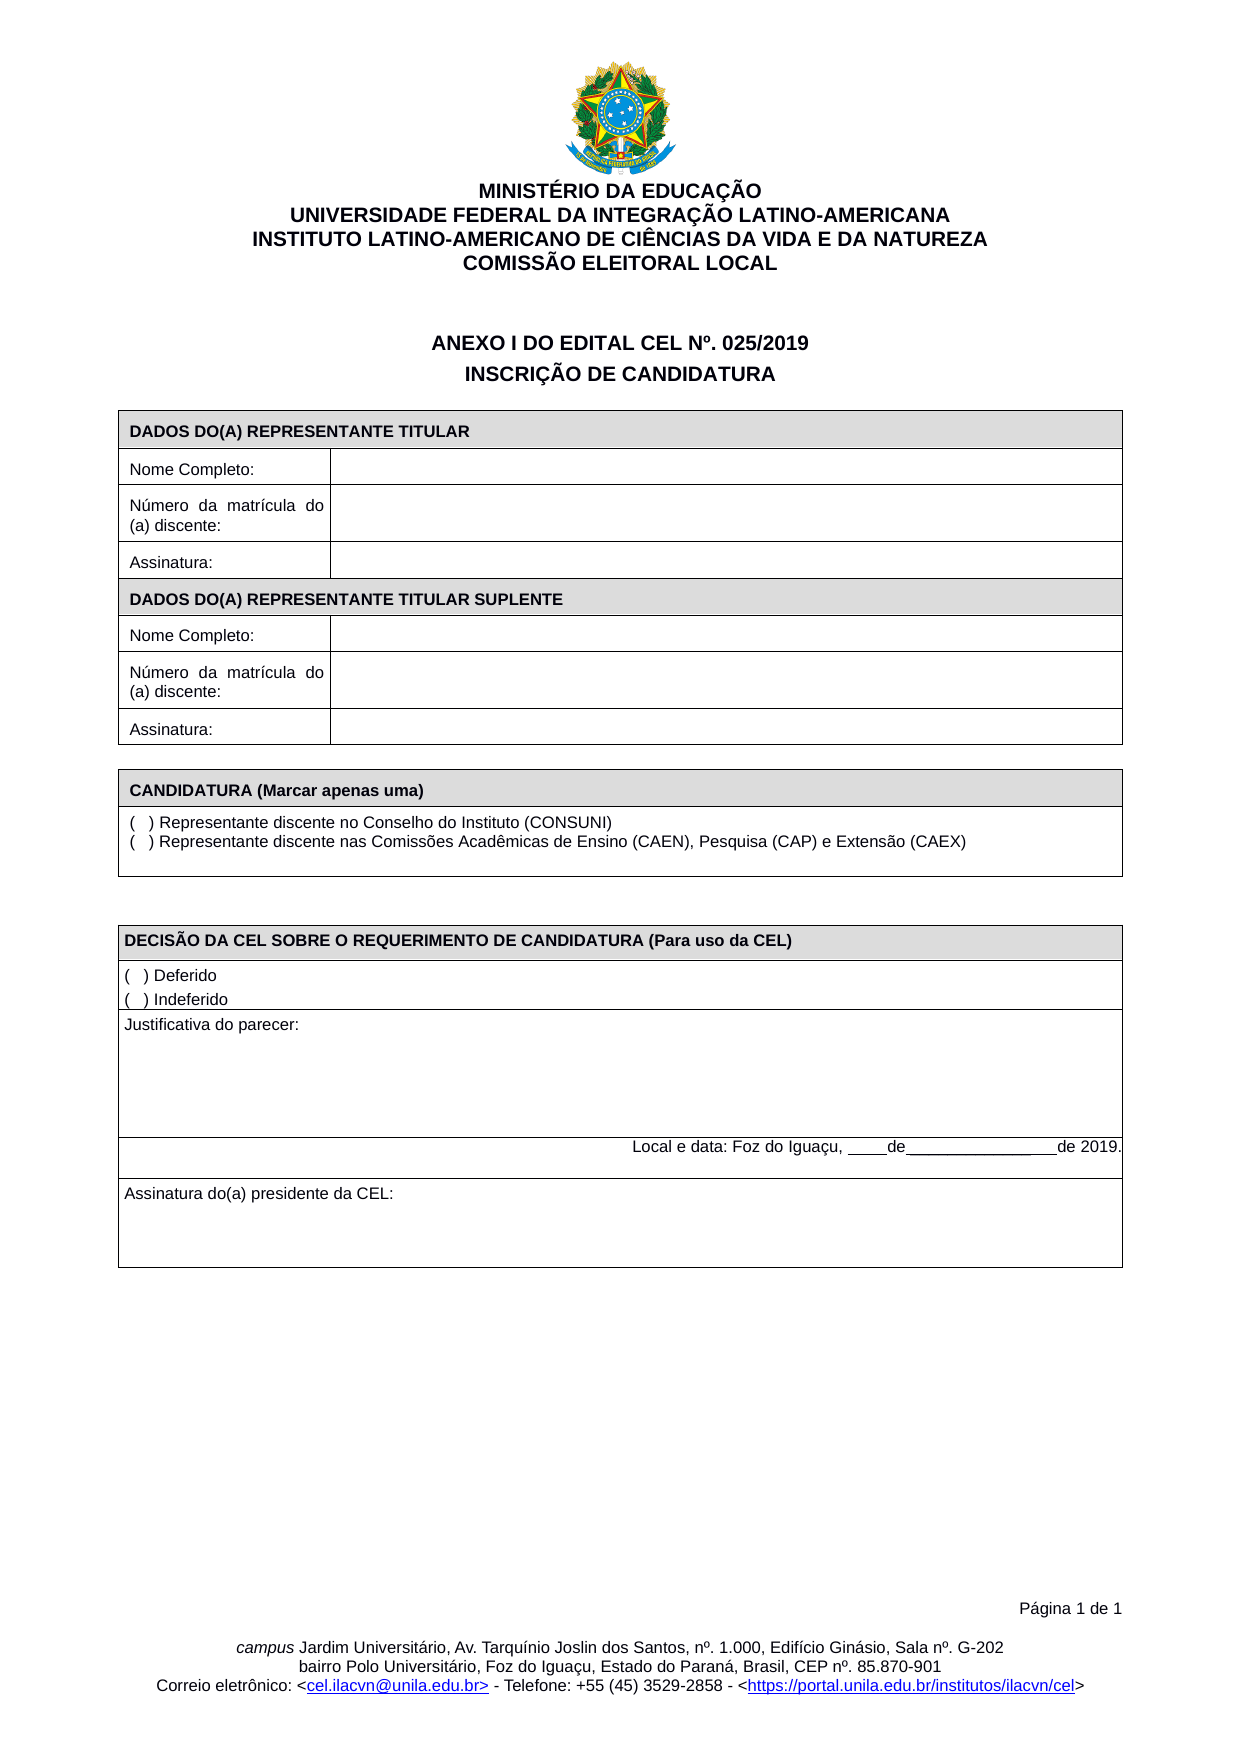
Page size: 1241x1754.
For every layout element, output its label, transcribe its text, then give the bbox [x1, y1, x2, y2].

table_cell Assinatura: [119, 709, 330, 744]
table_cell Número da matrícula do (a) discente: [119, 652, 330, 707]
picture [561, 59, 680, 178]
table_header DECISÃO DA CEL SOBRE O REQUERIMENTO DE CANDIDATURA (Para uso da CEL) [119, 926, 1122, 959]
table_cell ( ) Deferido ( ) Indeferido [119, 961, 1122, 1009]
table_header DADOS DO(A) REPRESENTANTE TITULAR [119, 411, 1122, 447]
table_cell [331, 542, 1122, 577]
table_cell ( ) Representante discente no Conselho do Instituto (CONSUNI) ( ) Representante discente nas Comissões Acadêmicas de Ensino (CAEN), Pesquisa (CAP) e Extensão (CAEX) [119, 807, 1122, 876]
table_cell Assinatura do(a) presidente da CEL: [119, 1179, 1122, 1267]
table_cell Nome Completo: [119, 449, 330, 484]
text ANEXO I DO EDITAL CEL Nº. 025/2019 [118, 330, 1122, 354]
table_cell [331, 709, 1122, 744]
table_cell Local e data: Foz do Iguaçu, de _____________ de 2019. [119, 1138, 1122, 1178]
text INSCRIÇÃO DE CANDIDATURA [118, 362, 1122, 386]
table_cell Número da matrícula do (a) discente: [119, 485, 330, 541]
table_header CANDIDATURA (Marcar apenas uma) [119, 770, 1122, 806]
table_cell Nome Completo: [119, 616, 330, 651]
table_cell [331, 485, 1122, 541]
table_cell [331, 652, 1122, 707]
table_cell [331, 449, 1122, 484]
table_cell Assinatura: [119, 542, 330, 577]
table_cell Justificativa do parecer: [119, 1010, 1122, 1137]
table_cell DADOS DO(A) REPRESENTANTE TITULAR SUPLENTE [119, 579, 1122, 614]
table_cell [331, 616, 1122, 651]
